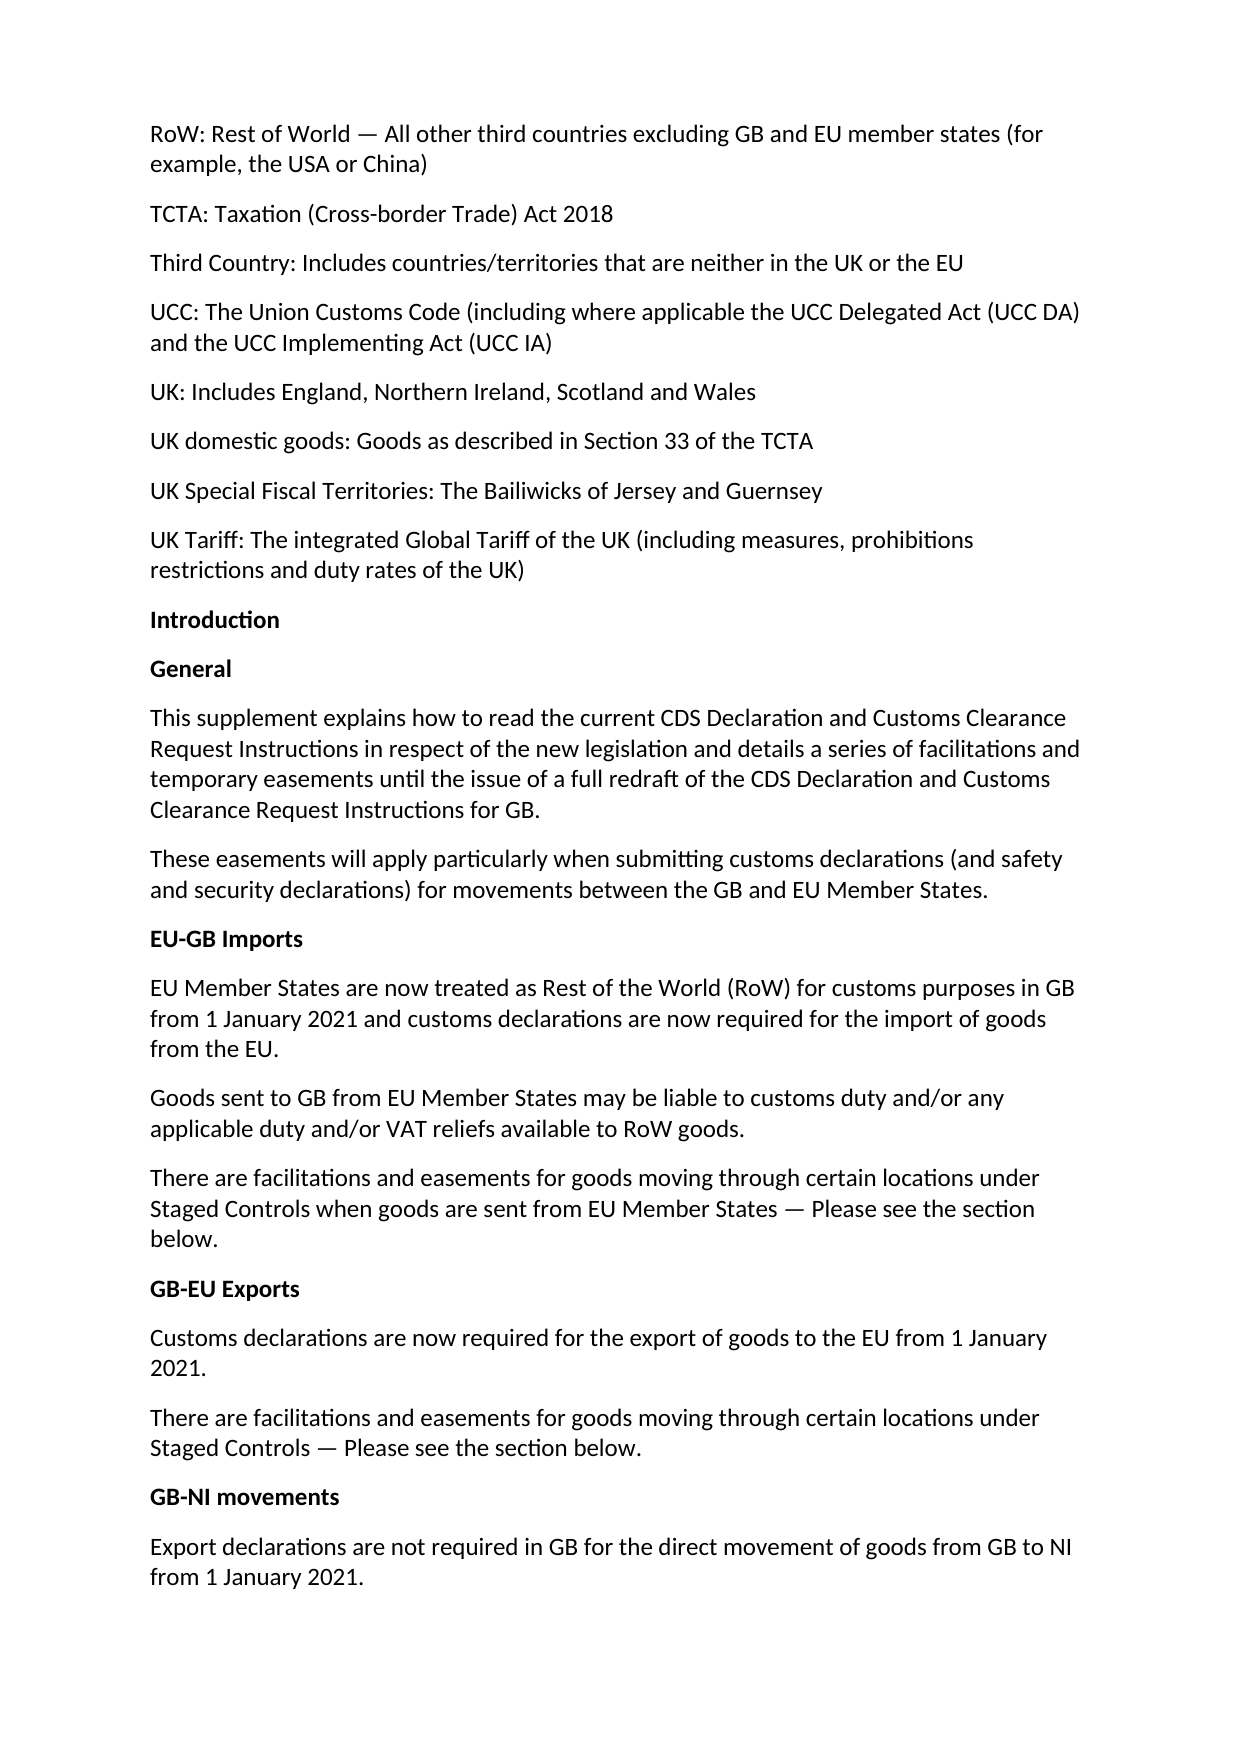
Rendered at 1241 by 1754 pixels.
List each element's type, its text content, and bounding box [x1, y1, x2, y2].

subtitle GB-NI movements [150, 1482, 1090, 1512]
text UK Special Fiscal Territories: The Bailiwicks of Jersey and Guernsey [150, 475, 1090, 505]
text UCC: The Union Customs Code (including where applicable the UCC Delegated Act (UCC DA) and the UCC Implementing Act (UCC IA) [150, 296, 1090, 357]
text Third Country: Includes countries/territories that are neither in the UK or the EU [150, 247, 1090, 278]
text This supplement explains how to read the current CDS Declaration and Customs Clearance Request Instructions in respect of the new legislation and details a series of facilitations and temporary easements until the issue of a full redraft of the CDS Declaration and Customs Clearance Request Instructions for GB. [150, 702, 1090, 824]
subtitle EU-GB Imports [150, 923, 1090, 953]
subtitle GB-EU Exports [150, 1273, 1090, 1303]
text UK domestic goods: Goods as described in Section 33 of the TCTA [150, 426, 1090, 456]
subtitle Introduction [150, 604, 1090, 634]
text There are facilitations and easements for goods moving through certain locations under Staged Controls — Please see the section below. [150, 1402, 1090, 1463]
text Goods sent to GB from EU Member States may be liable to customs duty and/or any applicable duty and/or VAT reliefs available to RoW goods. [150, 1083, 1090, 1144]
text RoW: Rest of World — All other third countries excluding GB and EU member states (for example, the USA or China) [150, 118, 1090, 179]
text Customs declarations are now required for the export of goods to the EU from 1 January 2021. [150, 1322, 1090, 1383]
text EU Member States are now treated as Rest of the World (RoW) for customs purposes in GB from 1 January 2021 and customs declarations are now required for the import of goods from the EU. [150, 972, 1090, 1064]
text Export declarations are not required in GB for the direct movement of goods from GB to NI from 1 January 2021. [150, 1531, 1090, 1592]
text TCTA: Taxation (Cross-border Trade) Act 2018 [150, 198, 1090, 228]
text These easements will apply particularly when submitting customs declarations (and safety and security declarations) for movements between the GB and EU Member States. [150, 843, 1090, 904]
text UK: Includes England, Northern Ireland, Scotland and Wales [150, 376, 1090, 407]
text UK Tariff: The integrated Global Tariff of the UK (including measures, prohibitions restrictions and duty rates of the UK) [150, 524, 1090, 585]
subtitle General [150, 653, 1090, 684]
text There are facilitations and easements for goods moving through certain locations under Staged Controls when goods are sent from EU Member States — Please see the section below. [150, 1162, 1090, 1254]
